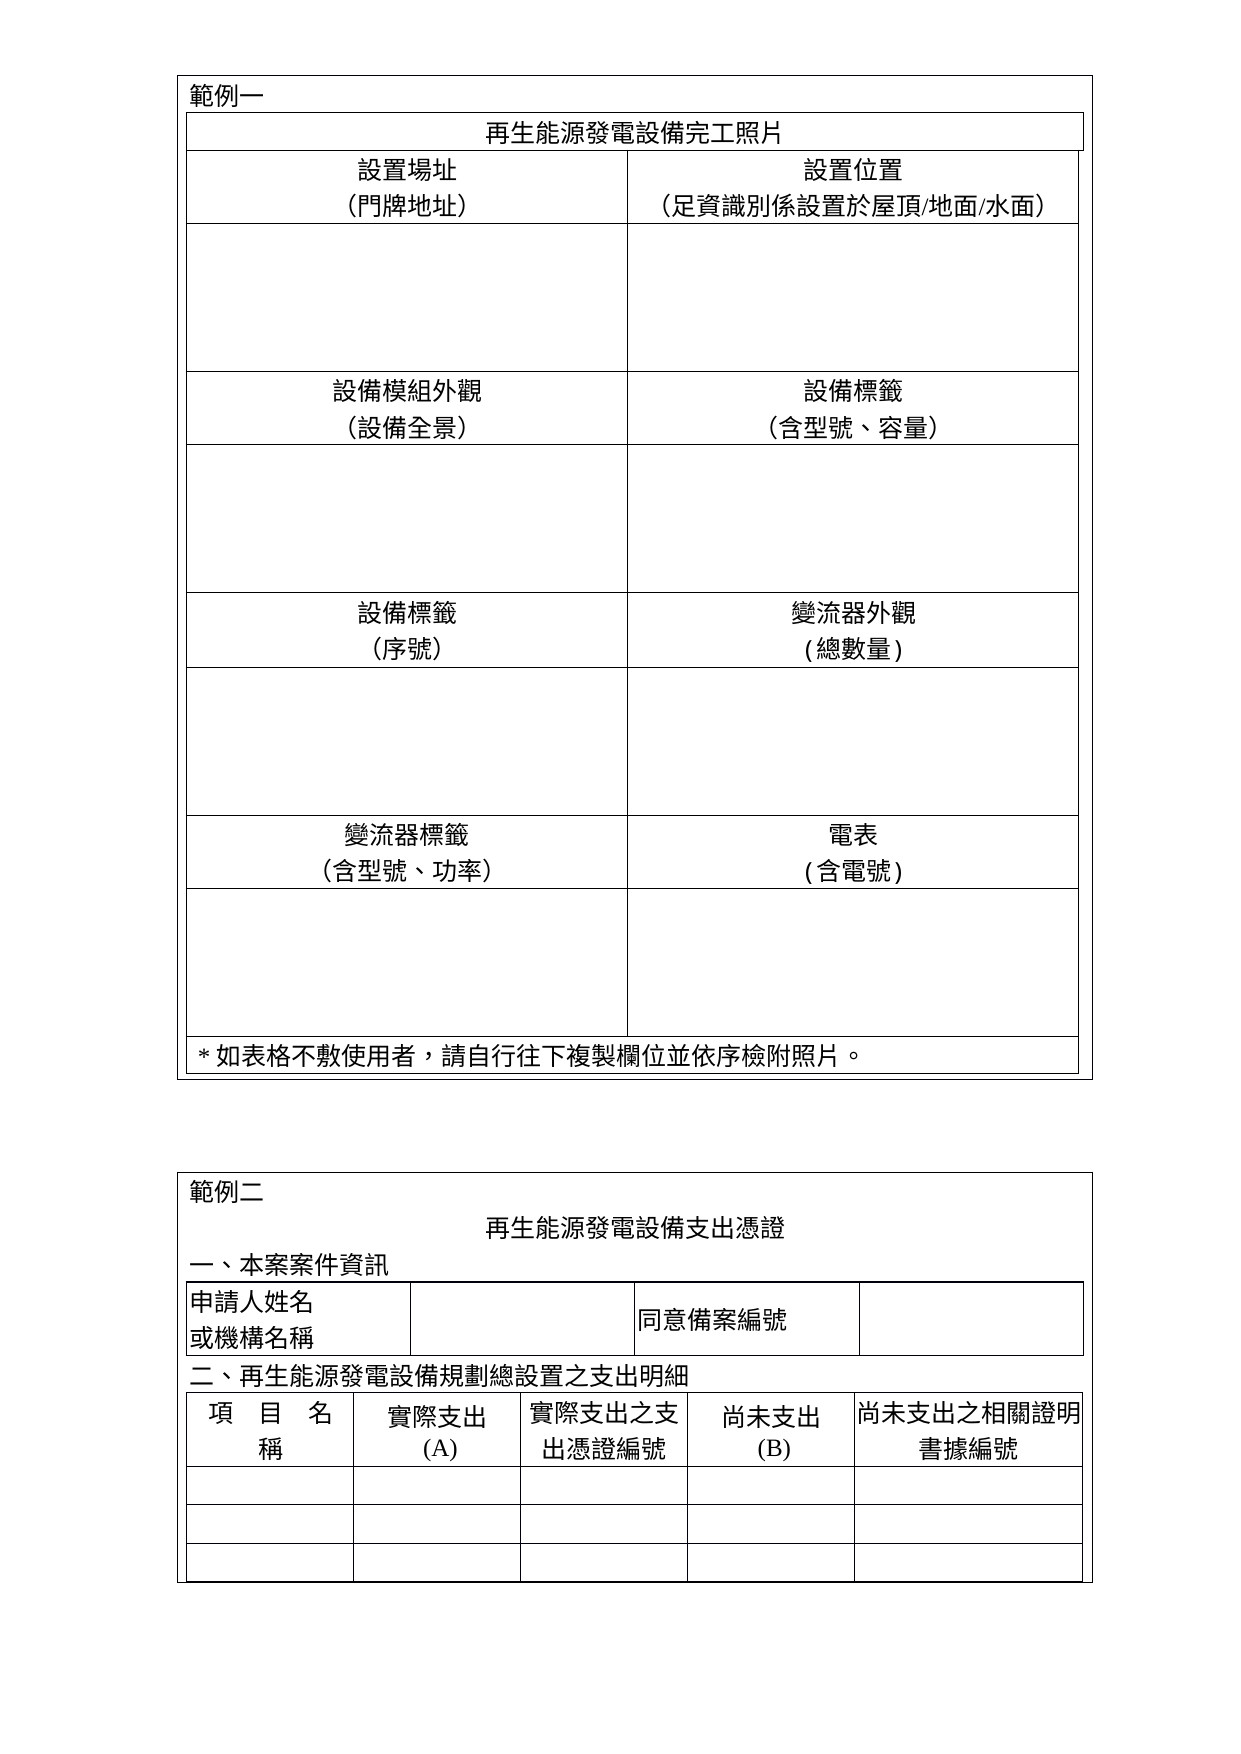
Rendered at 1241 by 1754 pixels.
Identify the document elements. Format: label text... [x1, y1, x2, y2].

table_header 項 目 名 稱 [187, 1393, 353, 1466]
table_cell [187, 889, 627, 1036]
table_cell [628, 224, 1078, 371]
table_cell [187, 1544, 353, 1581]
table_header 實際支出 (A) [354, 1393, 520, 1466]
table_header 同意備案編號 [635, 1283, 859, 1355]
table_cell [628, 668, 1078, 814]
table_cell [521, 1505, 687, 1543]
table_cell [187, 445, 627, 592]
table_header 實際支出之支出憑證編號 [521, 1393, 687, 1466]
table_cell [187, 224, 627, 371]
table_cell 設備標籤 （序號） [187, 593, 627, 667]
table_cell [688, 1544, 854, 1581]
table_cell * 如表格不敷使用者，請自行往下複製欄位並依序檢附照片。 [187, 1037, 1078, 1073]
table_cell [688, 1505, 854, 1543]
table_cell [521, 1544, 687, 1581]
table_header [411, 1283, 634, 1355]
table_cell 設置位置 （足資識別係設置於屋頂/地面/水面） [628, 151, 1078, 223]
table_cell [688, 1467, 854, 1504]
table_cell 設備標籤 （含型號、容量） [628, 372, 1078, 444]
table_cell [354, 1544, 520, 1581]
table_cell [187, 668, 627, 814]
table_header 尚未支出之相關證明書據編號 [855, 1393, 1082, 1466]
table_header 申請人姓名 或機構名稱 [187, 1283, 410, 1355]
table_cell 變流器外觀 (總數量) [628, 593, 1078, 667]
table_cell 設置場址 （門牌地址） [187, 151, 627, 223]
table_cell [1079, 592, 1084, 667]
table_cell [1079, 888, 1084, 1036]
table_cell 設備模組外觀 （設備全景） [187, 372, 627, 444]
table_cell [855, 1505, 1082, 1543]
table_cell [1079, 815, 1084, 888]
table_cell [628, 445, 1078, 592]
table_cell 電表 (含電號) [628, 816, 1078, 888]
table_cell [1079, 371, 1084, 444]
table_cell [1079, 223, 1084, 371]
table_cell [1079, 667, 1084, 814]
table_cell [1079, 444, 1084, 592]
table_cell [354, 1505, 520, 1543]
table_cell [855, 1467, 1082, 1504]
table_cell [1079, 151, 1084, 223]
table_cell [187, 1467, 353, 1504]
table_header 範例一 [178, 76, 1092, 1079]
table_header 範例二 再生能源發電設備支出憑證 一、本案案件資訊 二、再生能源發電設備規劃總設置之支出明細 [178, 1173, 1092, 1582]
table_header 再生能源發電設備完工照片 [187, 113, 1083, 149]
table_cell [521, 1467, 687, 1504]
table_cell 變流器標籤 （含型號、功率） [187, 816, 627, 888]
table_cell [855, 1544, 1082, 1581]
table_header [860, 1283, 1083, 1355]
table_cell [628, 889, 1078, 1036]
table_cell [187, 1505, 353, 1543]
table_cell [1079, 1036, 1084, 1073]
table_header 尚未支出 (B) [688, 1393, 854, 1466]
table_cell [354, 1467, 520, 1504]
